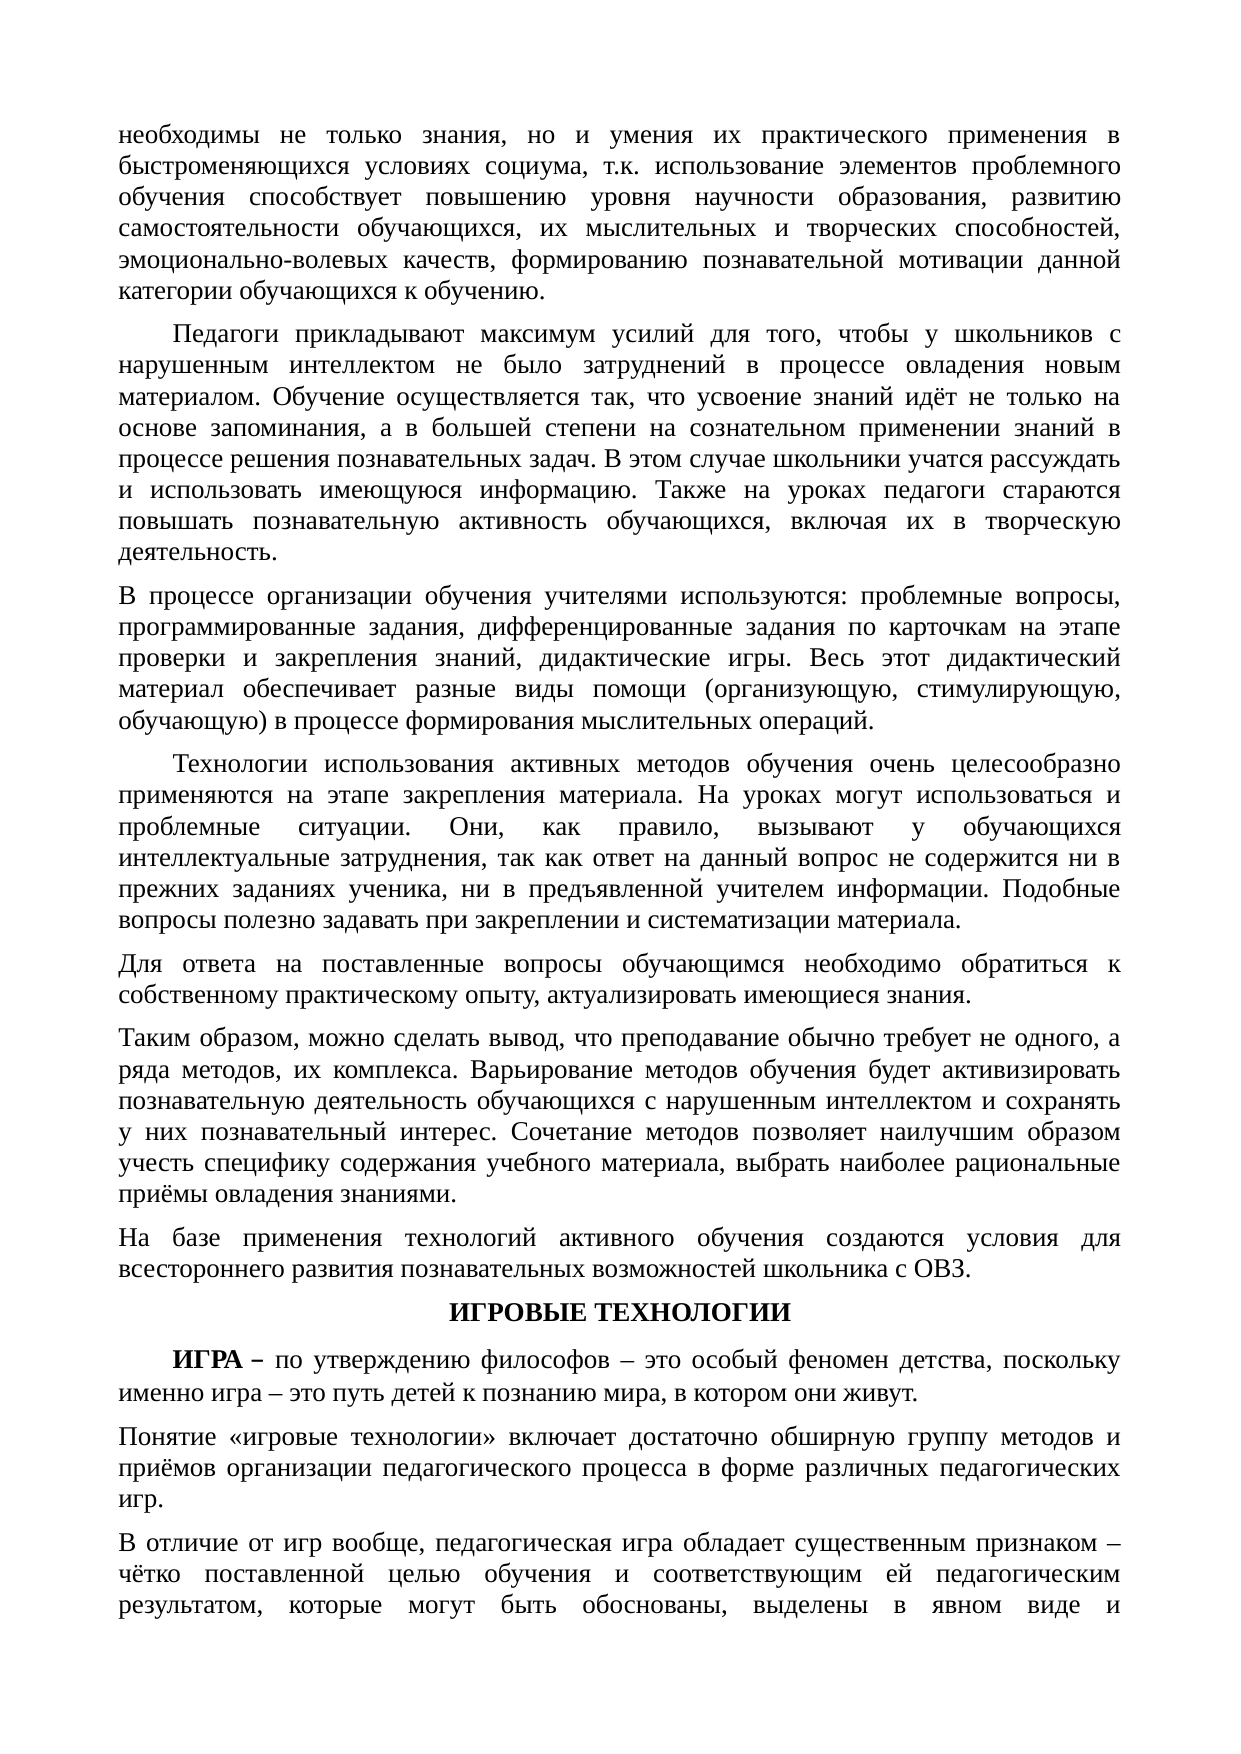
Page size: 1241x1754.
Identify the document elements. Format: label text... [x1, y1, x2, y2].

text В отличие от игр вообще, педагогическая игра обладает существенным признаком – чётко поставленной целью обучения и соответствующим ей педагогическим результатом, которые могут быть обоснованы, выделены в явном виде и [118, 1526, 1122, 1619]
text Технологии использования активных методов обучения очень целесообразно применяются на этапе закрепления материала. На уроках могут использоваться и проблемные ситуации. Они, как правило, вызывают у обучающихся интеллектуальные затруднения, так как ответ на данный вопрос не содержится ни в прежних заданиях ученика, ни в предъявленной учителем информации. Подобные вопросы полезно задавать при закреплении и систематизации материала. [118, 747, 1122, 934]
text На базе применения технологий активного обучения создаются условия для всестороннего развития познавательных возможностей школьника с ОВЗ. [118, 1221, 1122, 1283]
text Таким образом, можно сделать вывод, что преподавание обычно требует не одного, а ряда методов, их комплекса. Варьирование методов обучения будет активизировать познавательную деятельность обучающихся с нарушенным интеллектом и сохранять у них познавательный интерес. Сочетание методов позволяет наилучшим образом учесть специфику содержания учебного материала, выбрать наиболее рациональные приёмы овладения знаниями. [118, 1022, 1122, 1208]
text ИГРОВЫЕ ТЕХНОЛОГИИ [118, 1296, 1122, 1327]
text необходимы не только знания, но и умения их практического применения в быстроменяющихся условиях социума, т.к. использование элементов проблемного обучения способствует повышению уровня научности образования, развитию самостоятельности обучающихся, их мыслительных и творческих способностей, эмоционально-волевых качеств, формированию познавательной мотивации данной категории обучающихся к обучению. [118, 118, 1122, 305]
text Для ответа на поставленные вопросы обучающимся необходимо обратиться к собственному практическому опыту, актуализировать имеющиеся знания. [118, 947, 1122, 1009]
text В процессе организации обучения учителями используются: проблемные вопросы, программированные задания, дифференцированные задания по карточкам на этапе проверки и закрепления знаний, дидактические игры. Весь этот дидактический материал обеспечивает разные виды помощи (организующую, стимулирующую, обучающую) в процессе формирования мыслительных операций. [118, 579, 1122, 735]
text ИГРА – по утверждению философов – это особый феномен детства, поскольку именно игра – это путь детей к познанию мира, в котором они живут. [118, 1339, 1122, 1407]
text Педагоги прикладывают максимум усилий для того, чтобы у школьников с нарушенным интеллектом не было затруднений в процессе овладения новым материалом. Обучение осуществляется так, что усвоение знаний идёт не только на основе запоминания, а в большей степени на сознательном применении знаний в процессе решения познавательных задач. В этом случае школьники учатся рассуждать и использовать имеющуюся информацию. Также на уроках педагоги стараются повышать познавательную активность обучающихся, включая их в творческую деятельность. [118, 317, 1122, 567]
text Понятие «игровые технологии» включает достаточно обширную группу методов и приёмов организации педагогического процесса в форме различных педагогических игр. [118, 1420, 1122, 1513]
